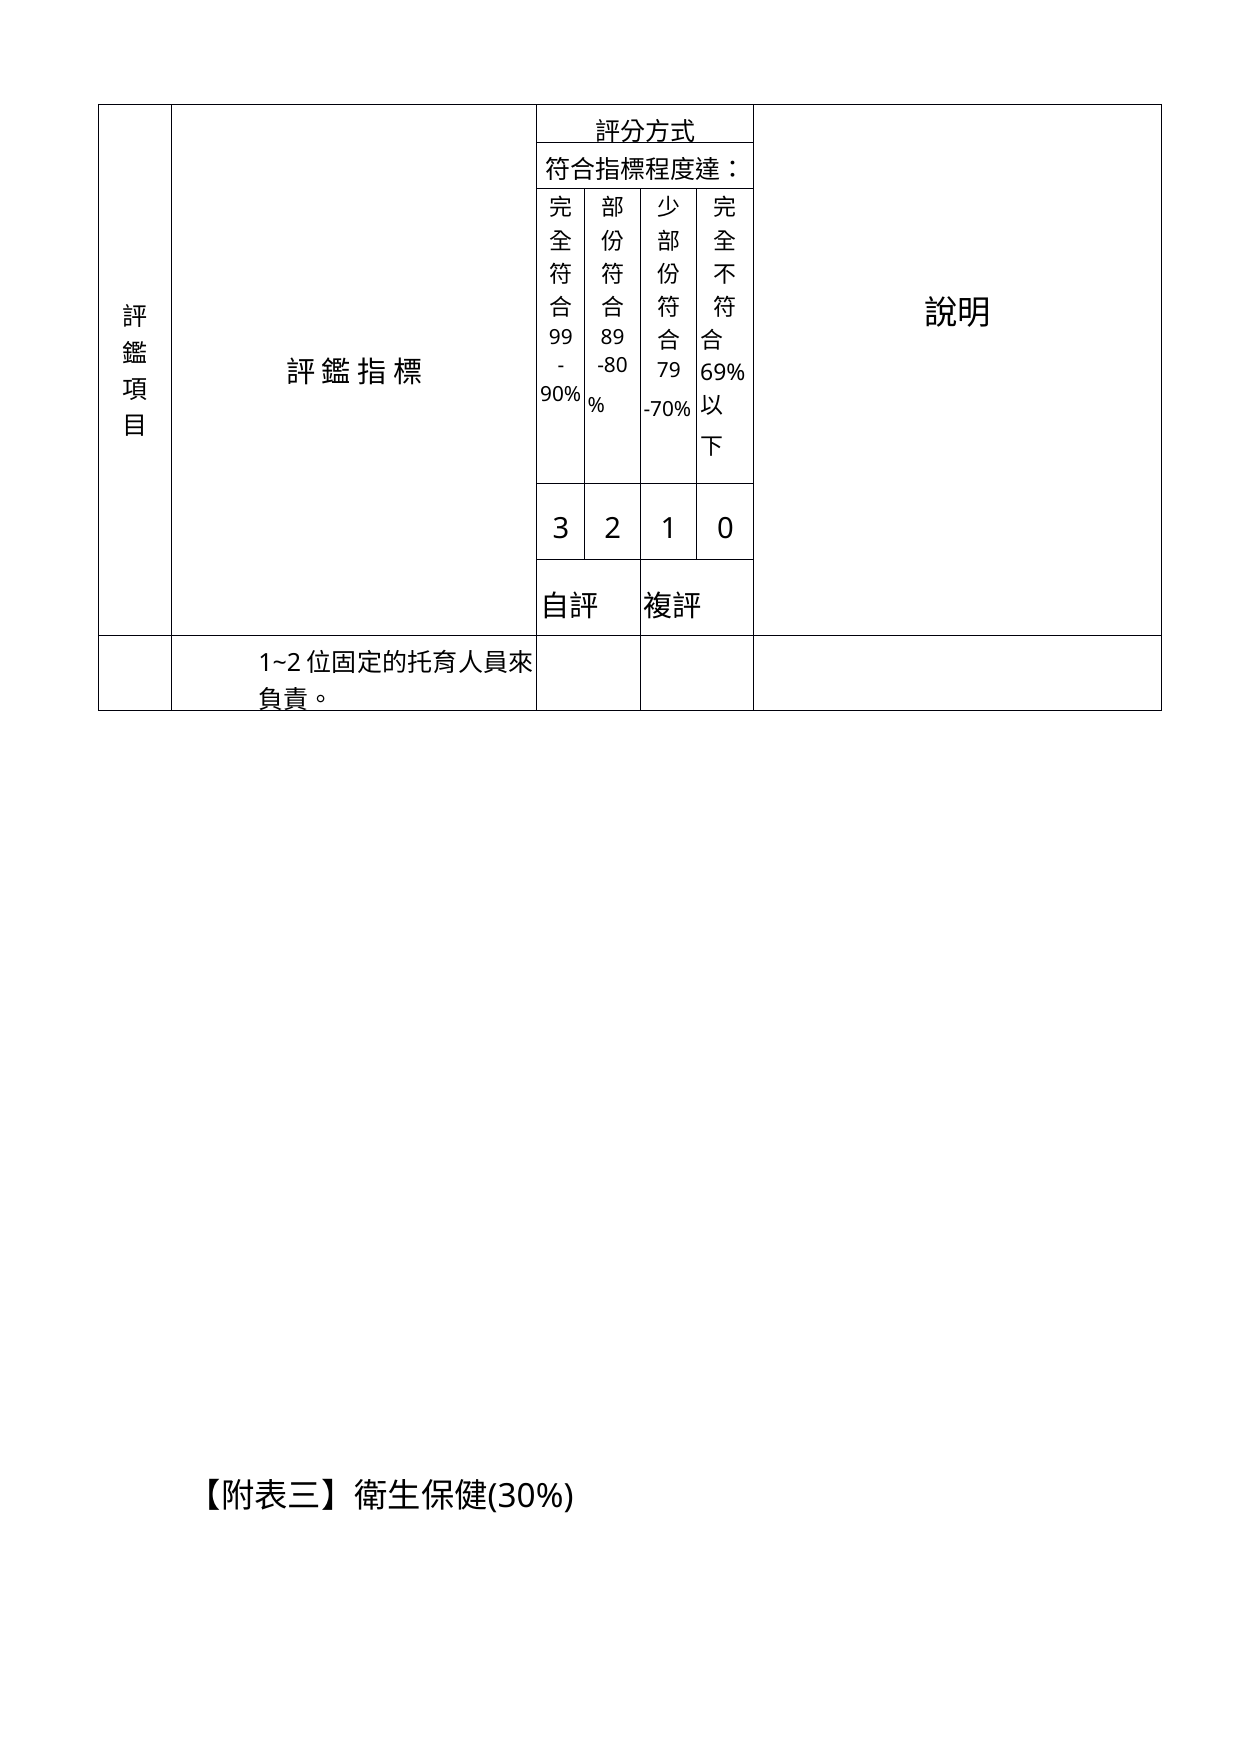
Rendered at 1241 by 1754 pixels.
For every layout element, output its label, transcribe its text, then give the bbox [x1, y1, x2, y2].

table_cell 完 全 符 合 99 -90% [537, 189, 584, 482]
table_cell [754, 636, 1161, 710]
table_cell 1 [641, 484, 696, 558]
table_cell 2 [585, 484, 640, 558]
table_cell [537, 636, 640, 710]
table_cell [99, 636, 171, 710]
table_cell 1~2位固定的托育人員來負責。 [172, 636, 536, 710]
table_cell 3 [537, 484, 584, 558]
table_header 評 鑑 指 標 [172, 105, 536, 634]
text 【附表三】衛生保健(30%) [187, 1477, 1053, 1515]
table_header 評分方式 [537, 105, 753, 142]
table_cell 0 [697, 484, 753, 558]
table_cell 複評 [641, 560, 753, 634]
table_cell 符合指標程度達： [537, 143, 753, 188]
table_cell 自評 [537, 560, 640, 634]
table_cell 完 全 不 符 合 69% 以 下 [697, 189, 753, 482]
table_cell 部 份 符 合 89 -80 % [585, 189, 640, 482]
table_cell [641, 636, 753, 710]
table_cell 少 部 份 符 合 79 -70% [641, 189, 696, 482]
table_header 評 鑑 項 目 [99, 105, 171, 634]
table_header 說明 [754, 105, 1161, 634]
